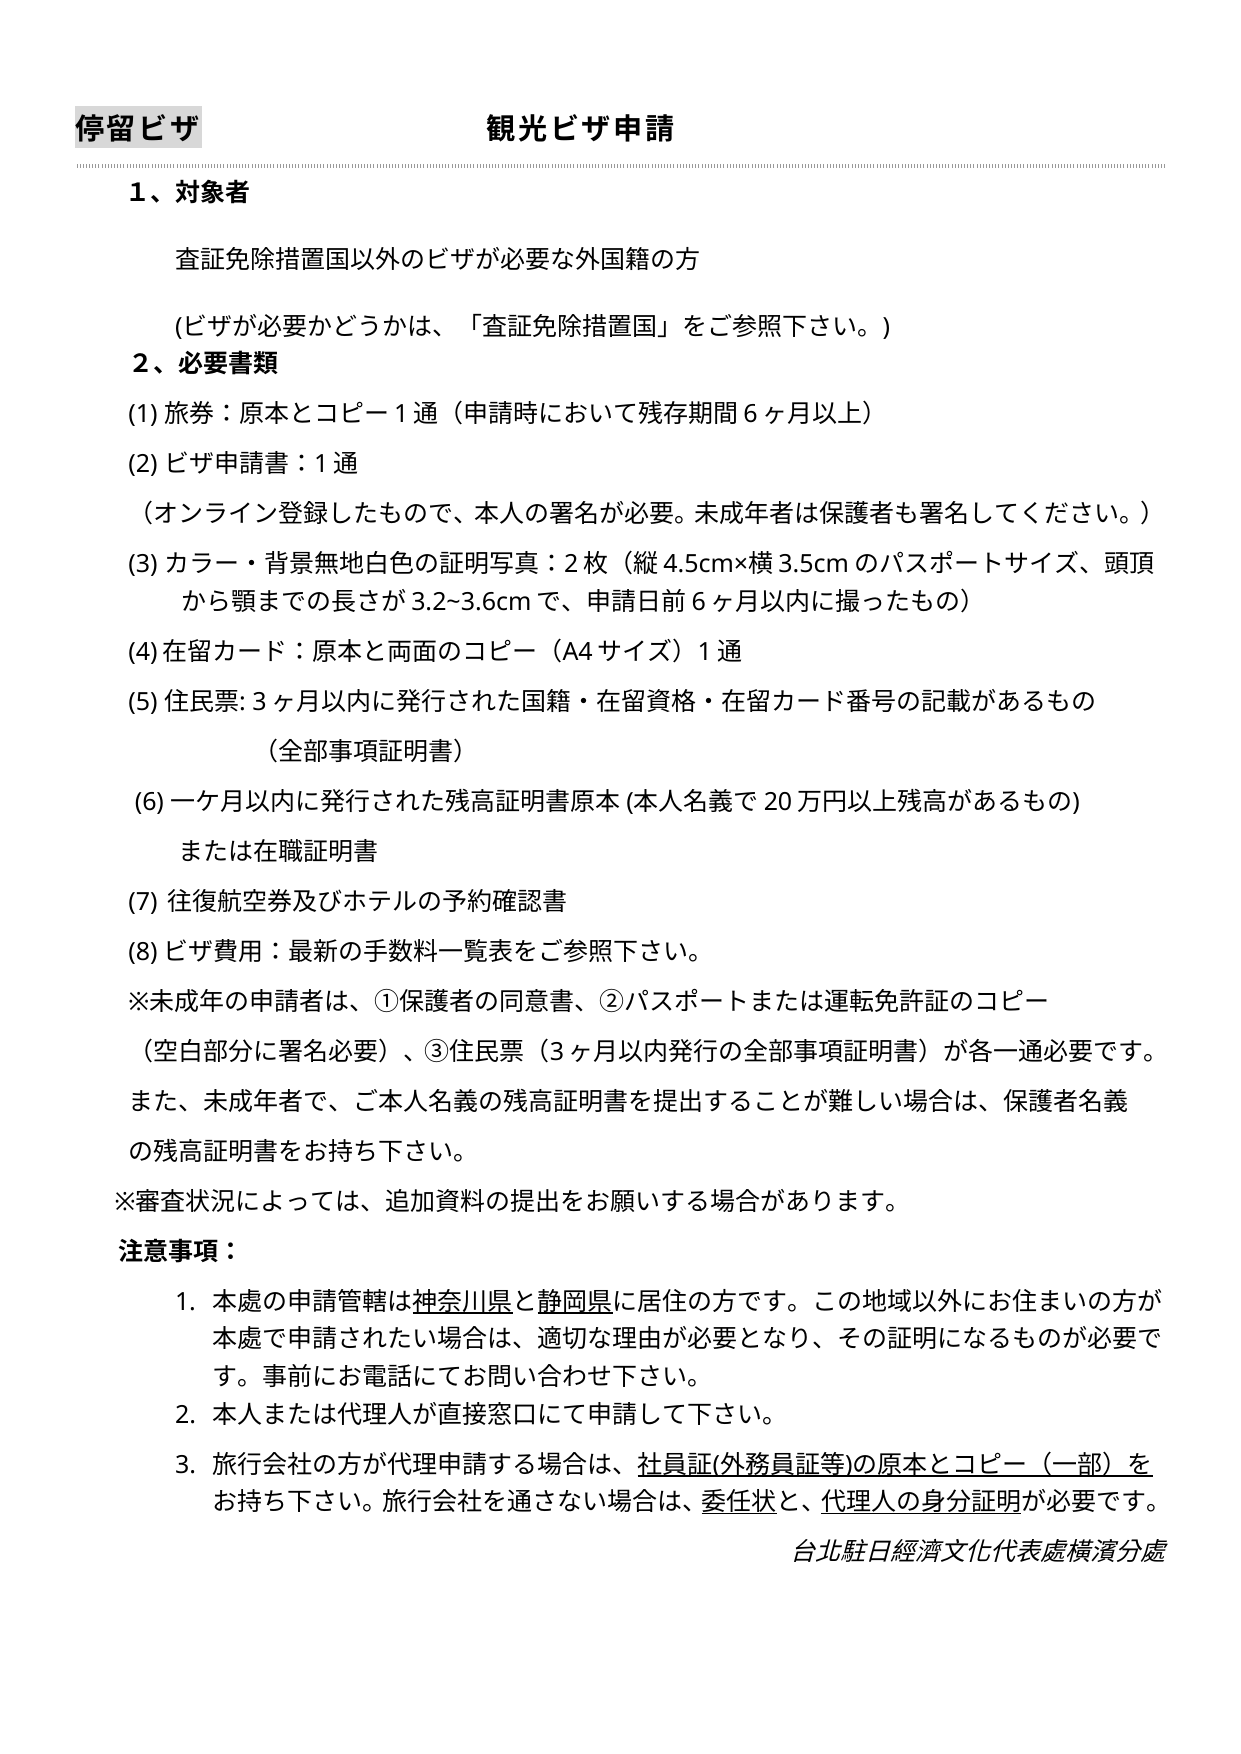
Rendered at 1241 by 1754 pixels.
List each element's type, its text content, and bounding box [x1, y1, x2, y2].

text (6) 一ケ月以内に発行された残高証明書原本 (本人名義で20万円以上残高があるもの) [128, 781, 1165, 818]
text (5) 住民票: 3ヶ月以内に発行された国籍・在留資格・在留カード番号の記載があるもの [128, 681, 1165, 718]
text の残高証明書をお持ち下さい。 [128, 1131, 1165, 1168]
list 旅行会社の方が代理申請する場合は、社員証(外務員証等)の原本とコピー（一部）をお持ち下さい。旅行会社を通さない場合は、委任状と、代理人の身分証明が必要です。 [175, 1443, 1165, 1518]
text (4) 在留カード：原本と両面のコピー（A4サイズ）1通 [128, 631, 1165, 668]
text （オンライン登録したもので、本人の署名が必要。未成年者は保護者も署名してください。） [128, 493, 1165, 531]
text また、未成年者で、ご本人名義の残高証明書を提出することが難しい場合は、保護者名義 [128, 1081, 1165, 1118]
text (2) ビザ申請書：1通 [128, 443, 1165, 481]
text (ビザが必要かどうかは、「査証免除措置国」をご参照下さい。) [75, 306, 1219, 343]
text (3) カラー・背景無地白色の証明写真：2枚（縦4.5cm×横3.5cmのパスポートサイズ、頭頂から顎までの長さが3.2~3.6cmで、申請日前6ヶ月以内に撮ったもの） [128, 543, 1165, 618]
list 本處の申請管轄は神奈川県と静岡県に居住の方です。この地域以外にお住まいの方が本處で申請されたい場合は、適切な理由が必要となり、その証明になるものが必要です。事前にお電話にてお問い合わせ下さい。 [175, 1281, 1165, 1393]
text 注意事項： [94, 1231, 1165, 1268]
text （全部事項証明書） [253, 731, 1165, 768]
list 本人または代理人が直接窓口にて申請して下さい。 [175, 1393, 1165, 1431]
text 台北駐日經濟文化代表處橫濱分處 [75, 1531, 1165, 1568]
text (7) 往復航空券及びホテルの予約確認書 [128, 881, 1165, 918]
text (1) 旅券：原本とコピー1通（申請時において残存期間6ヶ月以上） [128, 393, 1165, 431]
text (8) ビザ費用：最新の手数料一覧表をご参照下さい。 [128, 931, 1165, 968]
text １、対象者 [125, 172, 1165, 210]
subtitle 停留ビザ 観光ビザ申請 [75, 89, 1165, 168]
text ２、必要書類 [128, 343, 1165, 381]
text または在職証明書 [178, 831, 1165, 868]
text 査証免除措置国以外のビザが必要な外国籍の方 [75, 239, 1165, 276]
text ※審査状況によっては、追加資料の提出をお願いする場合があります。 [89, 1181, 1165, 1218]
text ※未成年の申請者は、①保護者の同意書、②パスポートまたは運転免許証のコピー [128, 981, 1165, 1018]
text （空白部分に署名必要）、③住民票（3ヶ月以内発行の全部事項証明書）が各一通必要です。 [128, 1031, 1165, 1068]
